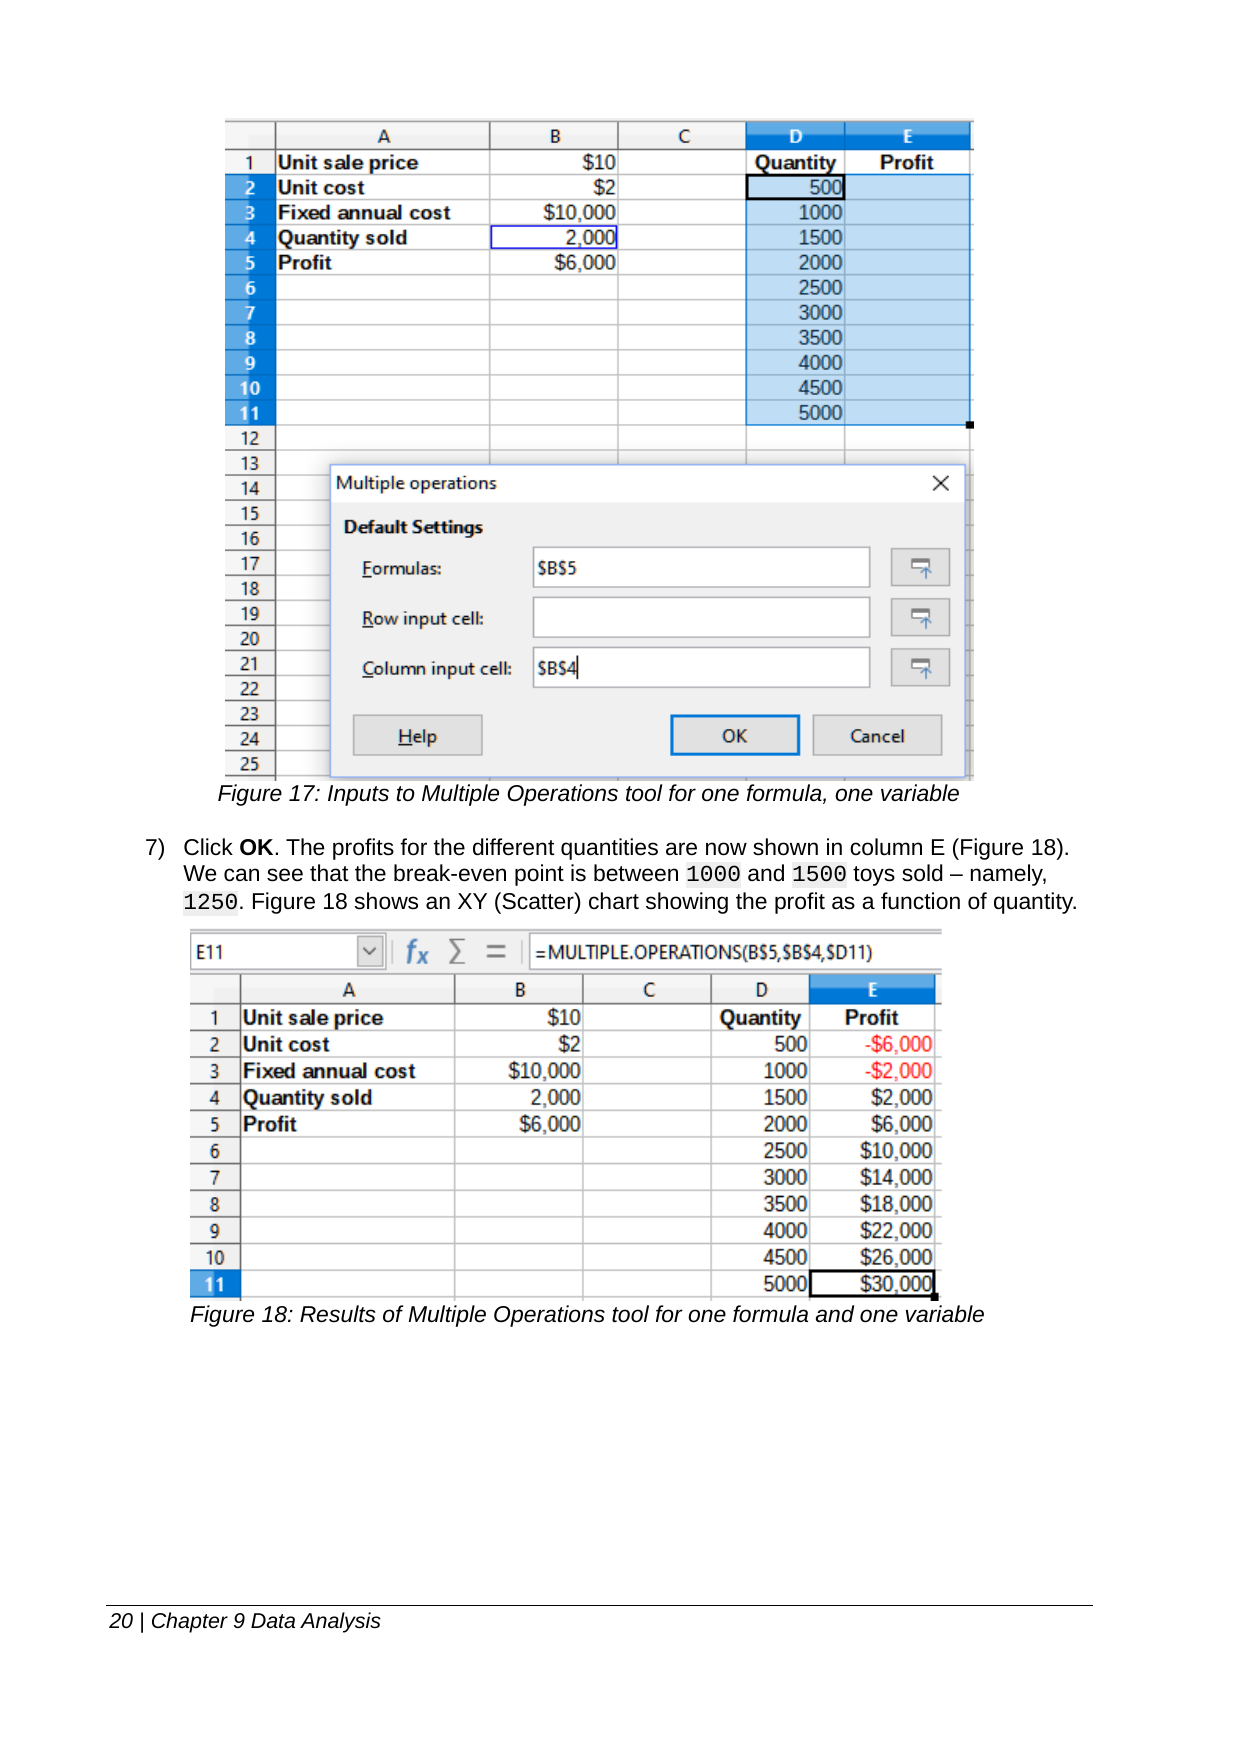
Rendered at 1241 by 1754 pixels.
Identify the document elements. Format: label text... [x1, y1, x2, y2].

text Figure 18: Results of Multiple Operations tool for one formula and one variable [190, 928, 1009, 1327]
picture [225, 118, 974, 781]
list Click OK. The profits for the different quantities are now shown in column E (Figure 18). We can see that the break-even point is between 1000 and 1500 toys sold – namely, 1250. Figure 18 shows an XY (Scatter) chart showing the profit as a function of quantity. [165, 833, 1093, 916]
text Figure 17: Inputs to Multiple Operations tool for one formula, one variable [217, 118, 982, 806]
picture [190, 928, 942, 1301]
